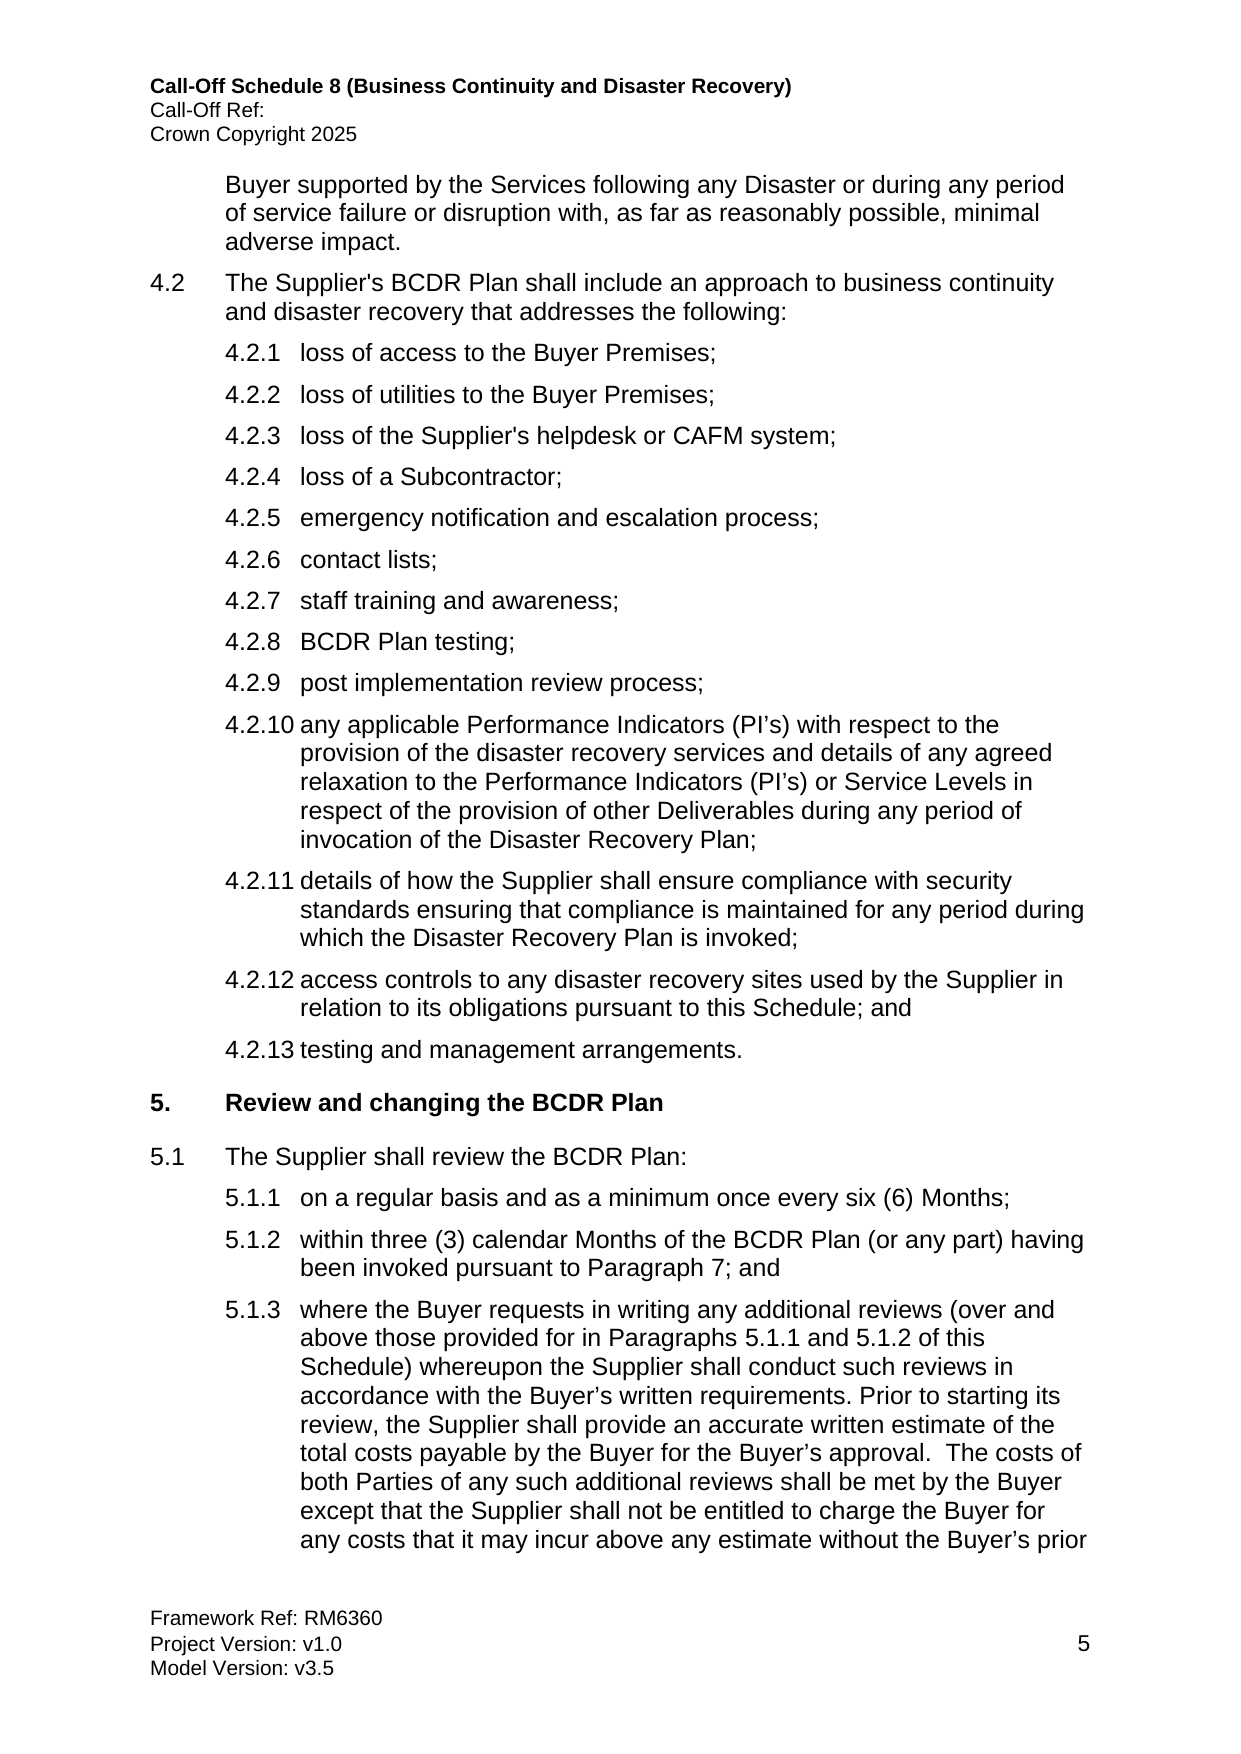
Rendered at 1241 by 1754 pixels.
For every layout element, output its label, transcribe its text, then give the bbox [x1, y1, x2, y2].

list BCDR Plan testing; [225, 627, 1090, 656]
list staff training and awareness; [225, 586, 1090, 615]
list on a regular basis and as a minimum once every six (6) Months; [225, 1183, 1090, 1212]
list within three (3) calendar Months of the BCDR Plan (or any part) having been invoked pursuant to Paragraph 7; and [225, 1225, 1090, 1282]
list emergency notification and escalation process; [225, 503, 1090, 532]
list details of how the Supplier shall ensure compliance with security standards ensuring that compliance is maintained for any period during which the Disaster Recovery Plan is invoked; [225, 866, 1090, 952]
list Review and changing the BCDR Plan [150, 1088, 1090, 1117]
list post implementation review process; [225, 668, 1090, 697]
list contact lists; [225, 545, 1090, 573]
list The Supplier shall review the BCDR Plan: [150, 1142, 1090, 1171]
list loss of the Supplier's helpdesk or CAFM system; [225, 421, 1090, 450]
list any applicable Performance Indicators (PI’s) with respect to the provision of the disaster recovery services and details of any agreed relaxation to the Performance Indicators (PI’s) or Service Levels in respect of the provision of other Deliverables during any period of invocation of the Disaster Recovery Plan; [225, 710, 1090, 853]
list access controls to any disaster recovery sites used by the Supplier in relation to its obligations pursuant to this Schedule; and [225, 965, 1090, 1022]
list loss of a Subcontractor; [225, 462, 1090, 491]
list where the Buyer requests in writing any additional reviews (over and above those provided for in Paragraphs 5.1.1 and 5.1.2 of this Schedule) whereupon the Supplier shall conduct such reviews in accordance with the Buyer’s written requirements. Prior to starting its review, the Supplier shall provide an accurate written estimate of the total costs payable by the Buyer for the Buyer’s approval. The costs of both Parties of any such additional reviews shall be met by the Buyer except that the Supplier shall not be entitled to charge the Buyer for any costs that it may incur above any estimate without the Buyer’s prior [225, 1295, 1090, 1553]
list loss of utilities to the Buyer Premises; [225, 380, 1090, 408]
list loss of access to the Buyer Premises; [225, 338, 1090, 367]
list Buyer supported by the Services following any Disaster or during any period of service failure or disruption with, as far as reasonably possible, minimal adverse impact. [150, 170, 1090, 256]
list testing and management arrangements. [225, 1035, 1090, 1063]
list The Supplier's BCDR Plan shall include an approach to business continuity and disaster recovery that addresses the following: [150, 268, 1090, 326]
